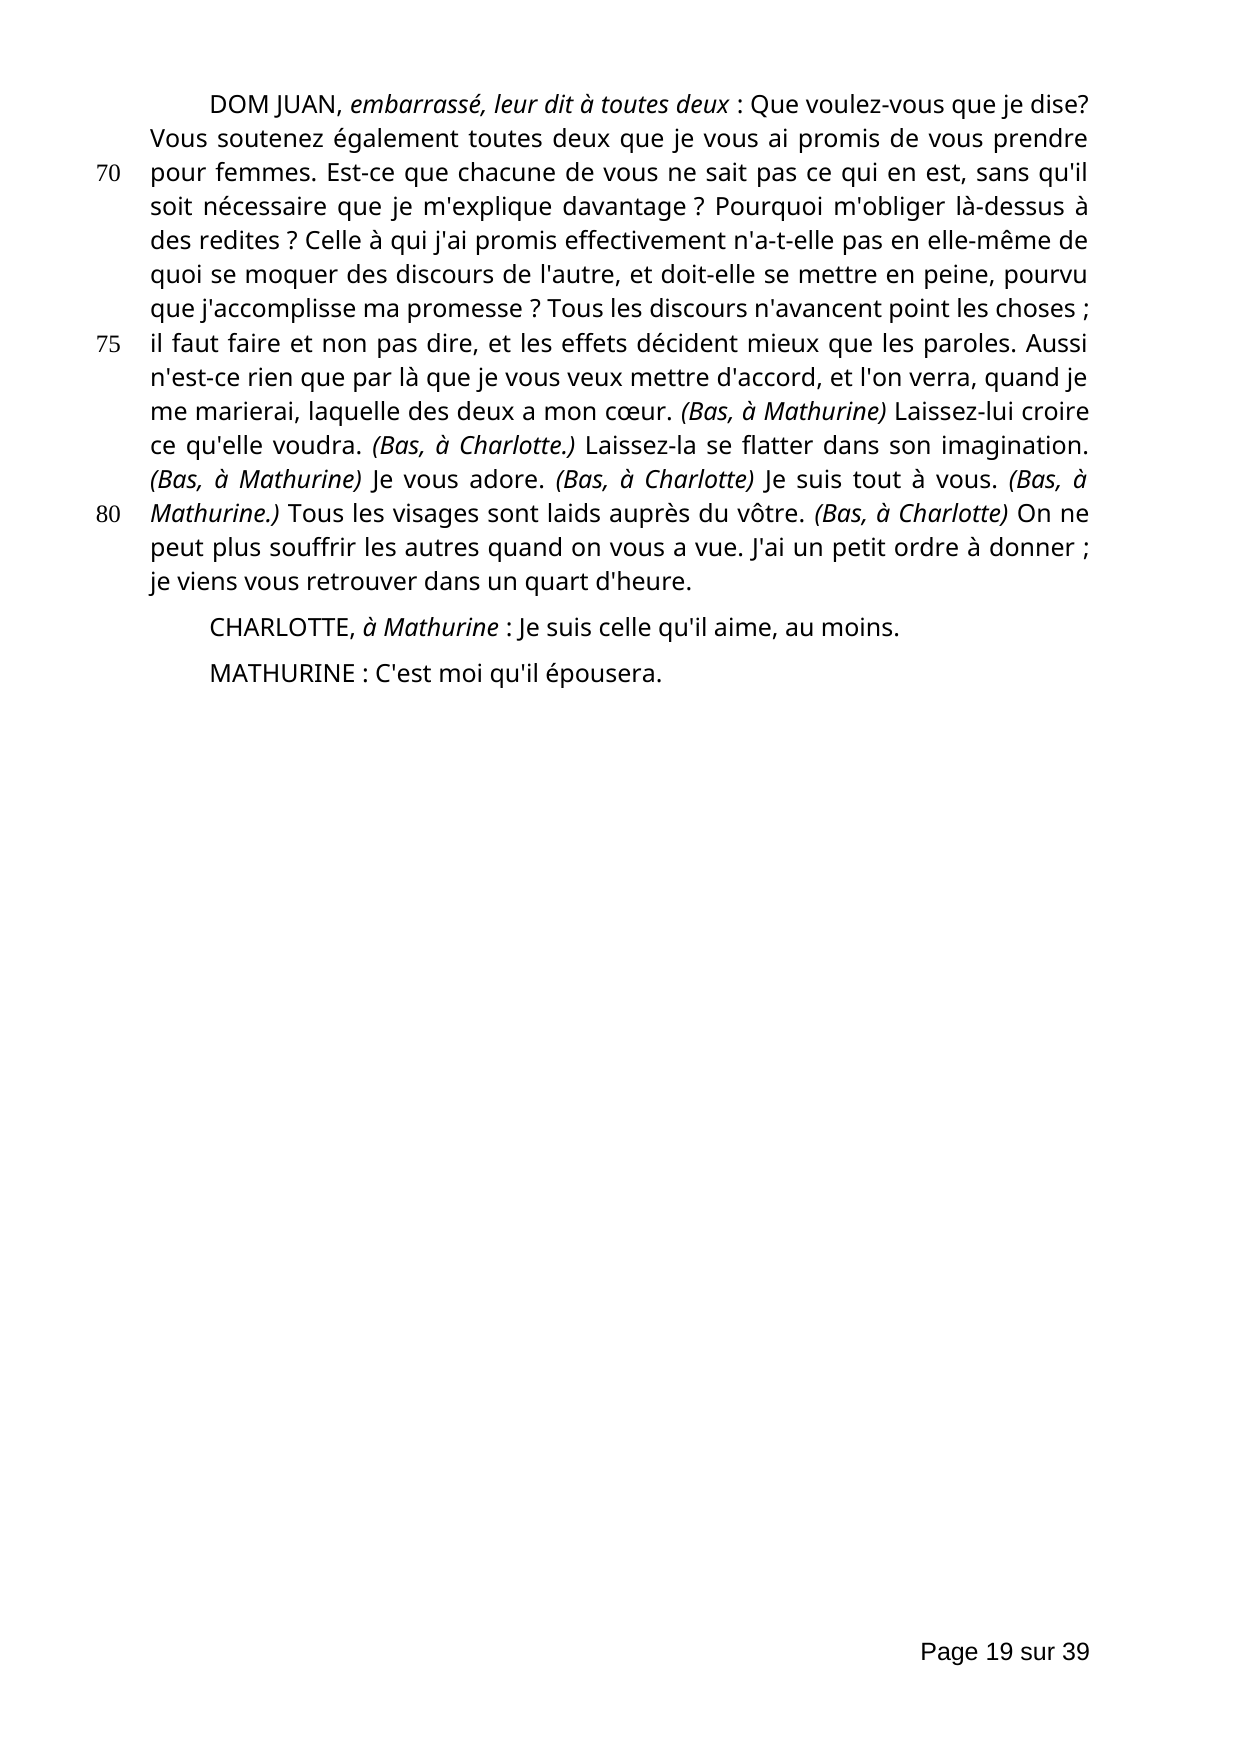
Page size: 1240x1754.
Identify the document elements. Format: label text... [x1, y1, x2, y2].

text MATHURINE : C'est moi qu'il épousera. [150, 655, 1089, 689]
text DOM JUAN, embarrassé, leur dit à toutes deux : Que voulez-vous que je dise? Vous soutenez également toutes deux que je vous ai promis de vous prendre pour femmes. Est-ce que chacune de vous ne sait pas ce qui en est, sans qu'il soit nécessaire que je m'explique davantage ? Pourquoi m'obliger là-dessus à des redites ? Celle à qui j'ai promis effectivement n'a-t-elle pas en elle-même de quoi se moquer des discours de l'autre, et doit-elle se mettre en peine, pourvu que j'accomplisse ma promesse ? Tous les discours n'avancent point les choses ; il faut faire et non pas dire, et les effets décident mieux que les paroles. Aussi n'est-ce rien que par là que je vous veux mettre d'accord, et l'on verra, quand je me marierai, laquelle des deux a mon cœur. (Bas, à Mathurine) Laissez-lui croire ce qu'elle voudra. (Bas, à Charlotte.) Laissez-la se flatter dans son imagination. (Bas, à Mathurine) Je vous adore. (Bas, à Charlotte) Je suis tout à vous. (Bas, à Mathurine.) Tous les visages sont laids auprès du vôtre. (Bas, à Charlotte) On ne peut plus souffrir les autres quand on vous a vue. J'ai un petit ordre à donner ; je viens vous retrouver dans un quart d'heure. [150, 87, 1089, 598]
text CHARLOTTE, à Mathurine : Je suis celle qu'il aime, au moins. [150, 609, 1089, 643]
